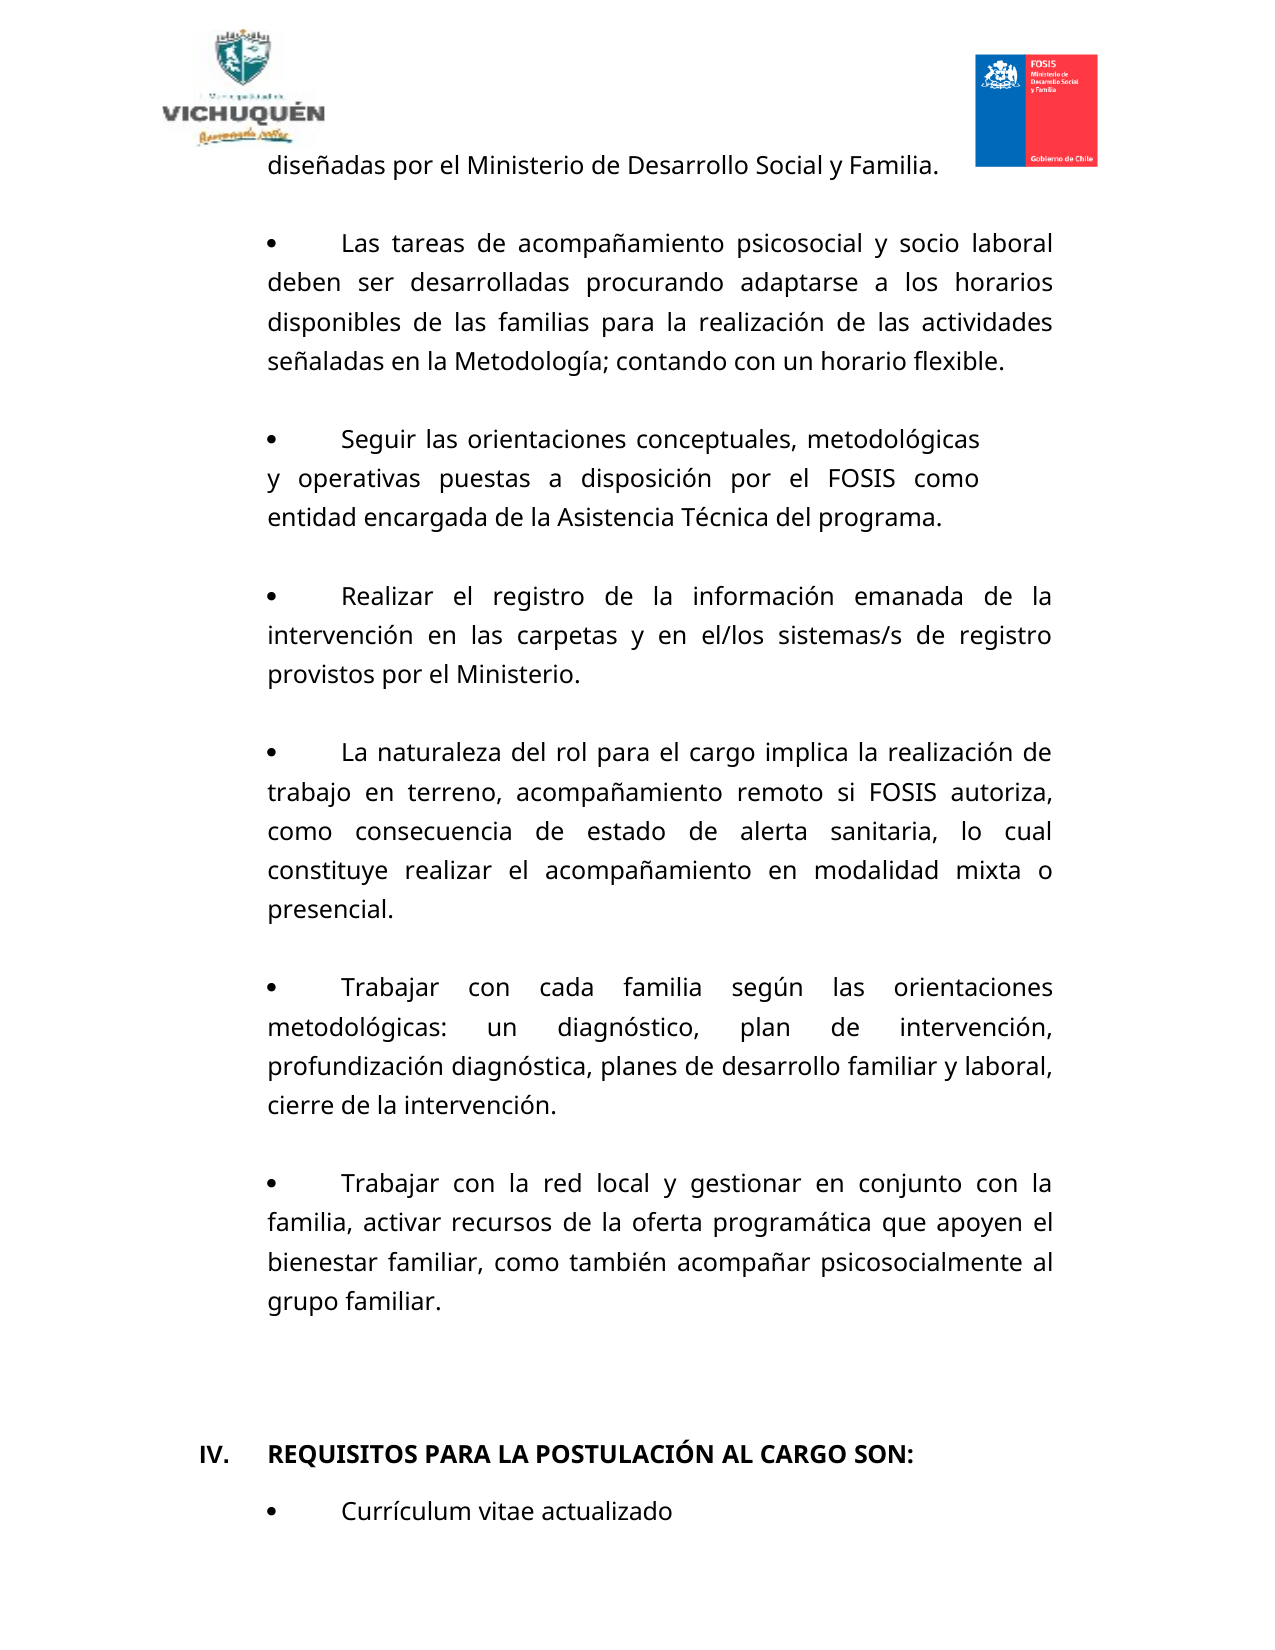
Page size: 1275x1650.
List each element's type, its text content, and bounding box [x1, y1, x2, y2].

list Realizar el registro de la información emanada de la intervención en las carpetas y en el/los sistemas/s de registro provistos por el Ministerio. [267, 578, 1053, 691]
list diseñadas por el Ministerio de Desarrollo Social y Familia. [267, 148, 1054, 182]
list Trabajar con la red local y gestionar en conjunto con la familia, activar recursos de la oferta programática que apoyen el bienestar familiar, como también acompañar psicosocialmente al grupo familiar. [267, 1166, 1054, 1317]
list Seguir las orientaciones conceptuales, metodológicas y operativas puestas a disposición por el FOSIS como entidad encargada de la Asistencia Técnica del programa. [267, 422, 980, 534]
list Las tareas de acompañamiento psicosocial y socio laboral deben ser desarrolladas procurando adaptarse a los horarios disponibles de las familias para la realización de las actividades señaladas en la Metodología; contando con un horario flexible. [267, 226, 1054, 377]
list Trabajar con cada familia según las orientaciones metodológicas: un diagnóstico, plan de intervención, profundización diagnóstica, planes de desarrollo familiar y laboral, cierre de la intervención. [267, 970, 1054, 1122]
list La naturaleza del rol para el cargo implica la realización de trabajo en terreno, acompañamiento remoto si FOSIS autoriza, como consecuencia de estado de alerta sanitaria, lo cual constituye realizar el acompañamiento en modalidad mixta o presencial. [267, 735, 1053, 926]
list REQUISITOS PARA LA POSTULACIÓN AL CARGO SON: [199, 1419, 1098, 1476]
list Currículum vitae actualizado [267, 1493, 1098, 1527]
